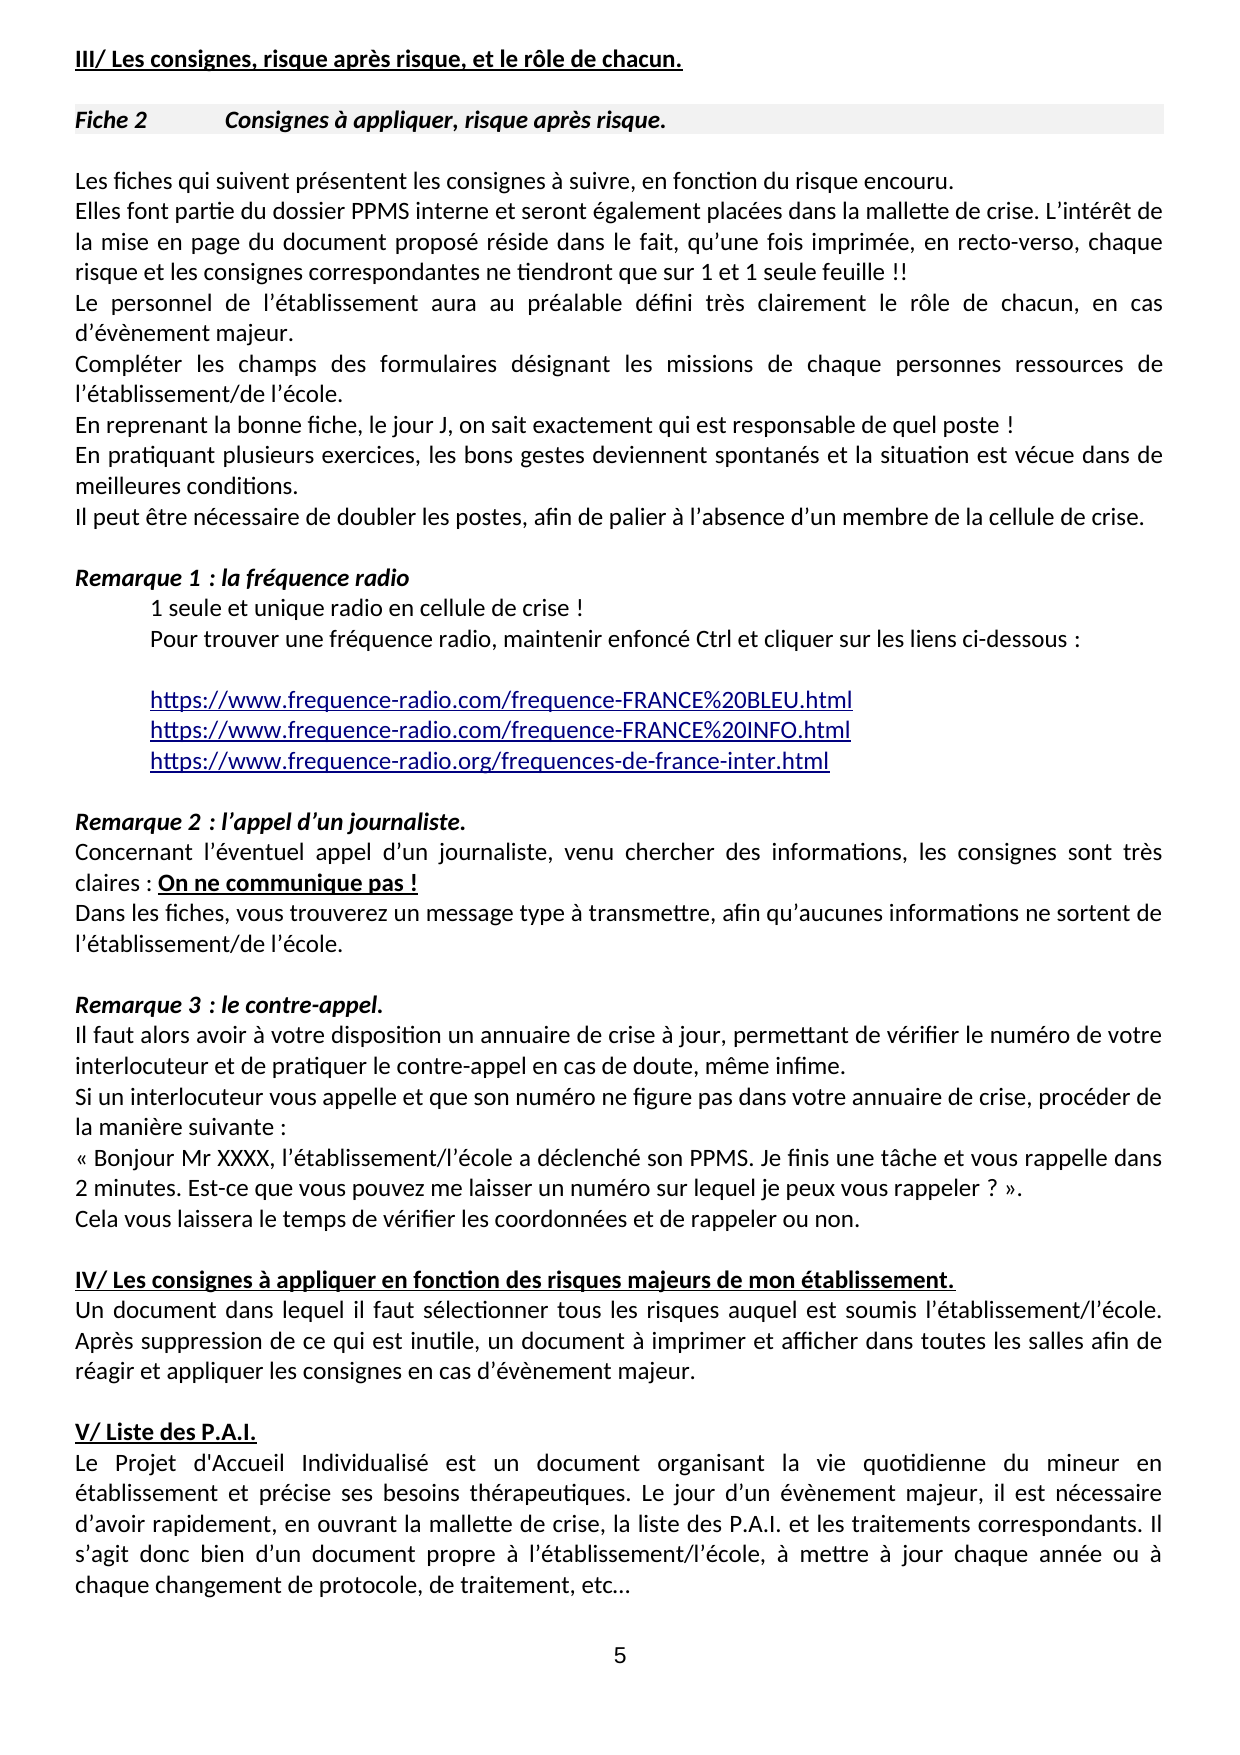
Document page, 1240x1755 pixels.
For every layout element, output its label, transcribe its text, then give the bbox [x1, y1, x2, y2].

text Cela vous laissera le temps de vérifier les coordonnées et de rappeler ou non. [75, 1203, 1164, 1233]
text Si un interlocuteur vous appelle et que son numéro ne figure pas dans votre annuaire de crise, procéder de la manière suivante : [75, 1081, 1164, 1142]
text Concernant l’éventuel appel d’un journaliste, venu chercher des informations, les consignes sont très claires : On ne communique pas ! [75, 836, 1164, 897]
text Elles font partie du dossier PPMS interne et seront également placées dans la mallette de crise. L’intérêt de la mise en page du document proposé réside dans le fait, qu’une fois imprimée, en recto-verso, chaque risque et les consignes correspondantes ne tiendront que sur 1 et 1 seule feuille !! [75, 196, 1164, 287]
text « Bonjour Mr XXXX, l’établissement/l’école a déclenché son PPMS. Je finis une tâche et vous rappelle dans 2 minutes. Est-ce que vous pouvez me laisser un numéro sur lequel je peux vous rappeler ? ». [75, 1142, 1164, 1203]
text Remarque 2 : l’appel d’un journaliste. [75, 806, 1164, 836]
text Le Projet d'Accueil Individualisé est un document organisant la vie quotidienne du mineur en établissement et précise ses besoins thérapeutiques. Le jour d’un évènement majeur, il est nécessaire d’avoir rapidement, en ouvrant la mallette de crise, la liste des P.A.I. et les traitements correspondants. Il s’agit donc bien d’un document propre à l’établissement/l’école, à mettre à jour chaque année ou à chaque changement de protocole, de traitement, etc… [75, 1447, 1164, 1599]
text En pratiquant plusieurs exercices, les bons gestes deviennent spontanés et la situation est vécue dans de meilleures conditions. [75, 440, 1164, 501]
text https://www.frequence-radio.org/frequences-de-france-inter.html [75, 745, 1164, 775]
text 1 seule et unique radio en cellule de crise ! [75, 592, 1164, 623]
text Compléter les champs des formulaires désignant les missions de chaque personnes ressources de l’établissement/de l’école. [75, 348, 1164, 409]
text Dans les fiches, vous trouverez un message type à transmettre, afin qu’aucunes informations ne sortent de l’établissement/de l’école. [75, 897, 1164, 958]
text Il peut être nécessaire de doubler les postes, afin de palier à l’absence d’un membre de la cellule de crise. [75, 501, 1164, 531]
text Il faut alors avoir à votre disposition un annuaire de crise à jour, permettant de vérifier le numéro de votre interlocuteur et de pratiquer le contre-appel en cas de doute, même infime. [75, 1019, 1164, 1081]
text https://www.frequence-radio.com/frequence-FRANCE%20BLEU.html [75, 684, 1164, 714]
text Un document dans lequel il faut sélectionner tous les risques auquel est soumis l’établissement/l’école. Après suppression de ce qui est inutile, un document à imprimer et afficher dans toutes les salles afin de réagir et appliquer les consignes en cas d’évènement majeur. [75, 1294, 1164, 1386]
text V/ Liste des P.A.I. [75, 1416, 1164, 1447]
text IV/ Les consignes à appliquer en fonction des risques majeurs de mon établissement. [75, 1264, 1164, 1294]
text Le personnel de l’établissement aura au préalable défini très clairement le rôle de chacun, en cas d’évènement majeur. [75, 287, 1164, 348]
text https://www.frequence-radio.com/frequence-FRANCE%20INFO.html [75, 714, 1164, 745]
text III/ Les consignes, risque après risque, et le rôle de chacun. [75, 43, 1164, 73]
text Fiche 2 Consignes à appliquer, risque après risque. [75, 104, 1164, 134]
text Remarque 1 : la fréquence radio [75, 562, 1164, 592]
text Les fiches qui suivent présentent les consignes à suivre, en fonction du risque encouru. [75, 165, 1164, 196]
text Remarque 3 : le contre-appel. [75, 989, 1164, 1019]
text Pour trouver une fréquence radio, maintenir enfoncé Ctrl et cliquer sur les liens ci-dessous : [75, 623, 1164, 653]
text En reprenant la bonne fiche, le jour J, on sait exactement qui est responsable de quel poste ! [75, 409, 1164, 440]
